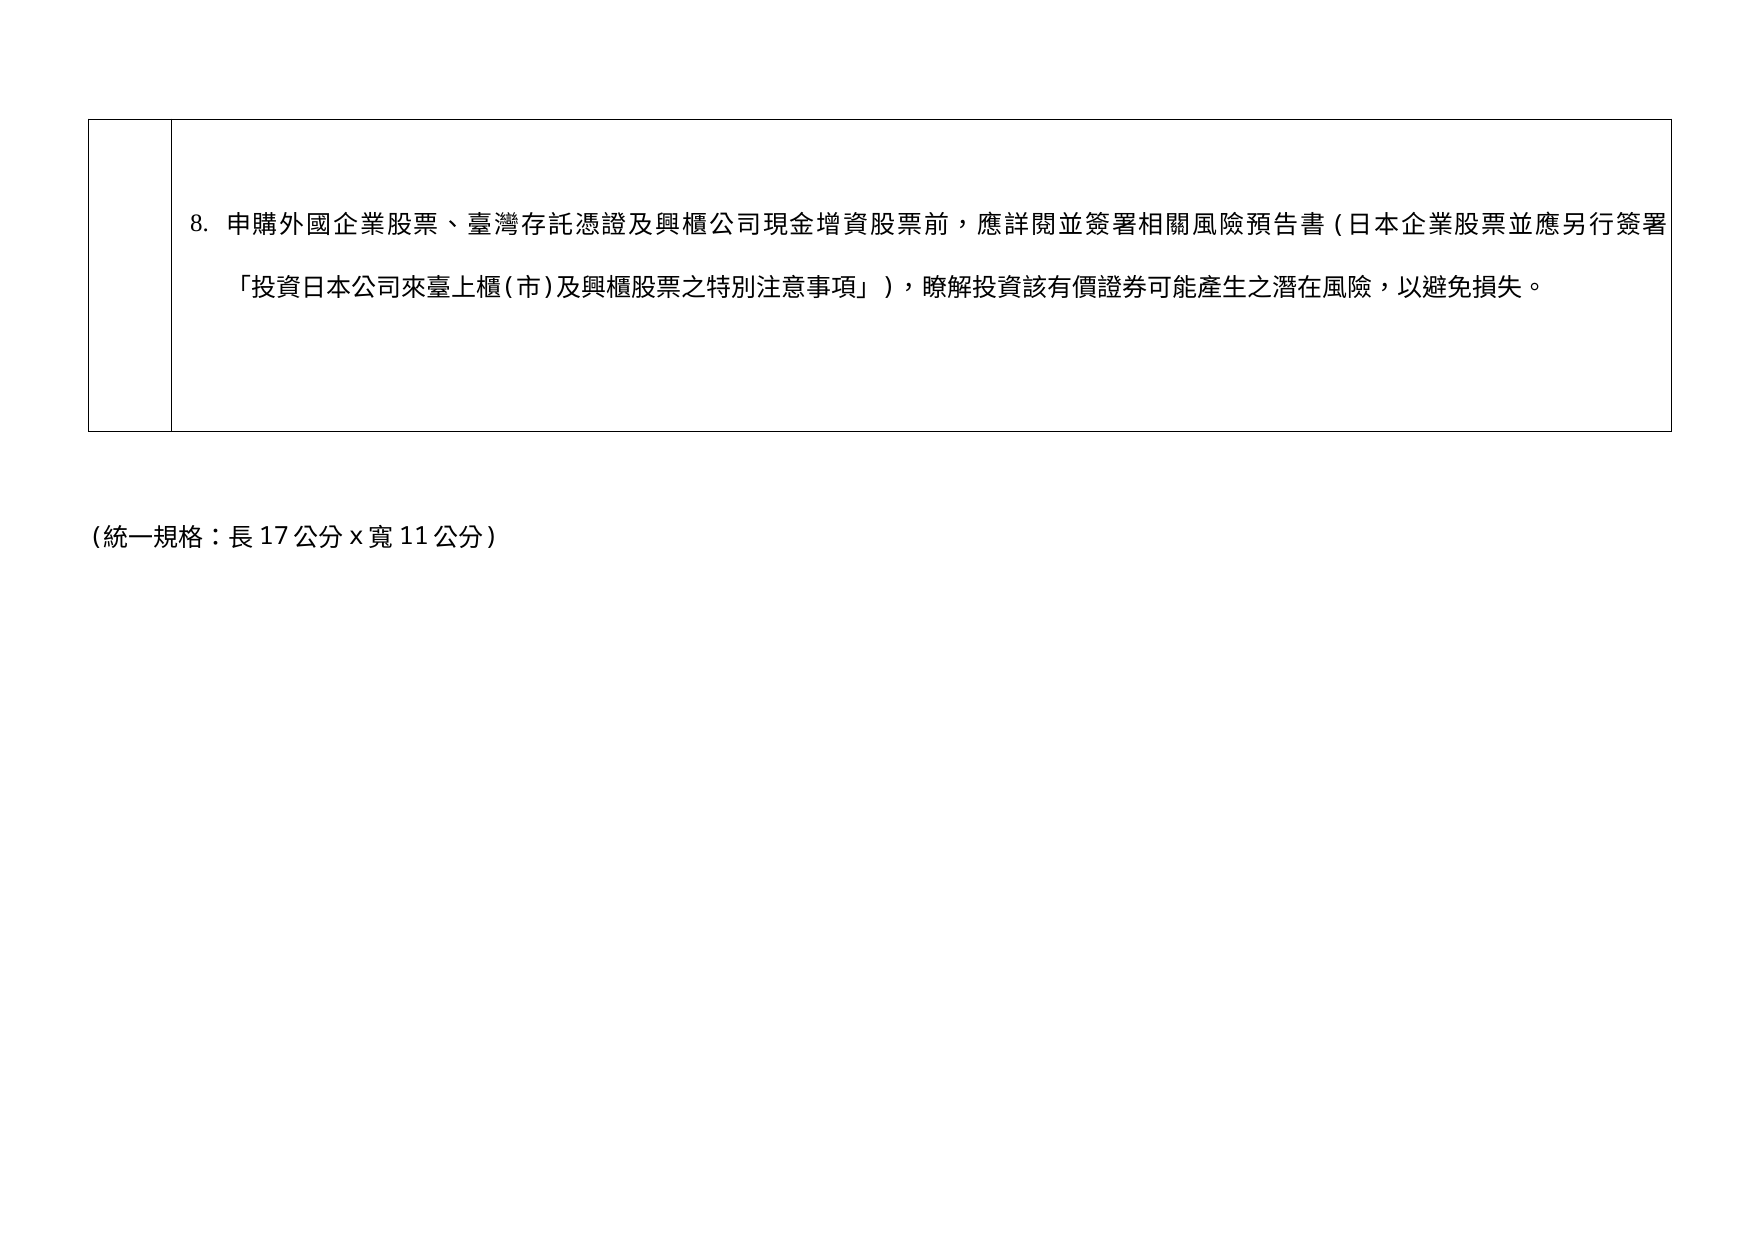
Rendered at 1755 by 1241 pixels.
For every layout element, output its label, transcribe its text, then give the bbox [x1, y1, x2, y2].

table_cell [89, 120, 171, 431]
text (統一規格：長17公分x寬11公分) [89, 493, 1636, 556]
table_cell 每一申購人限申購一銷售單位，每一銷售單位代表之股數詳承銷公告。 請注意申購期間，提前及逾期均屬無效。 委託方式應予標明，如為當面委託，委託人應親自簽名或蓋章。 經辦員請查核申購人是否已和往來銀行間就公開申購扣款事宜簽訂委託契約。 申購人之通訊地址以其集中保管帳戶之通訊地址為準，如需變更應透過本公司向集中保管公司辦理變更。 為配合郵局規定自87年7月1日起郵件應載明郵遞區號之措施，申購人集保帳戶之通訊地址未載明郵遞區號者，應洽本公司補足之。如因未補足，致未來中籤通知書產生郵遞耽擱情事，應由申購人自行負責。 申購人申購前，應詳閱有價證券銷售辦法公告及公開說明書等有關資料，以免發生誤會或錯誤；公開說明書網址:公開資訊觀測站(http://mops.twse.com.tw)→基本資料→電子書。 申購外國企業股票、臺灣存託憑證及興櫃公司現金增資股票前，應詳閱並簽署相關風險預告書(日本企業股票並應另行簽署「投資日本公司來臺上櫃(市)及興櫃股票之特別注意事項」)，瞭解投資該有價證券可能產生之潛在風險，以避免損失。 [172, 120, 1671, 431]
